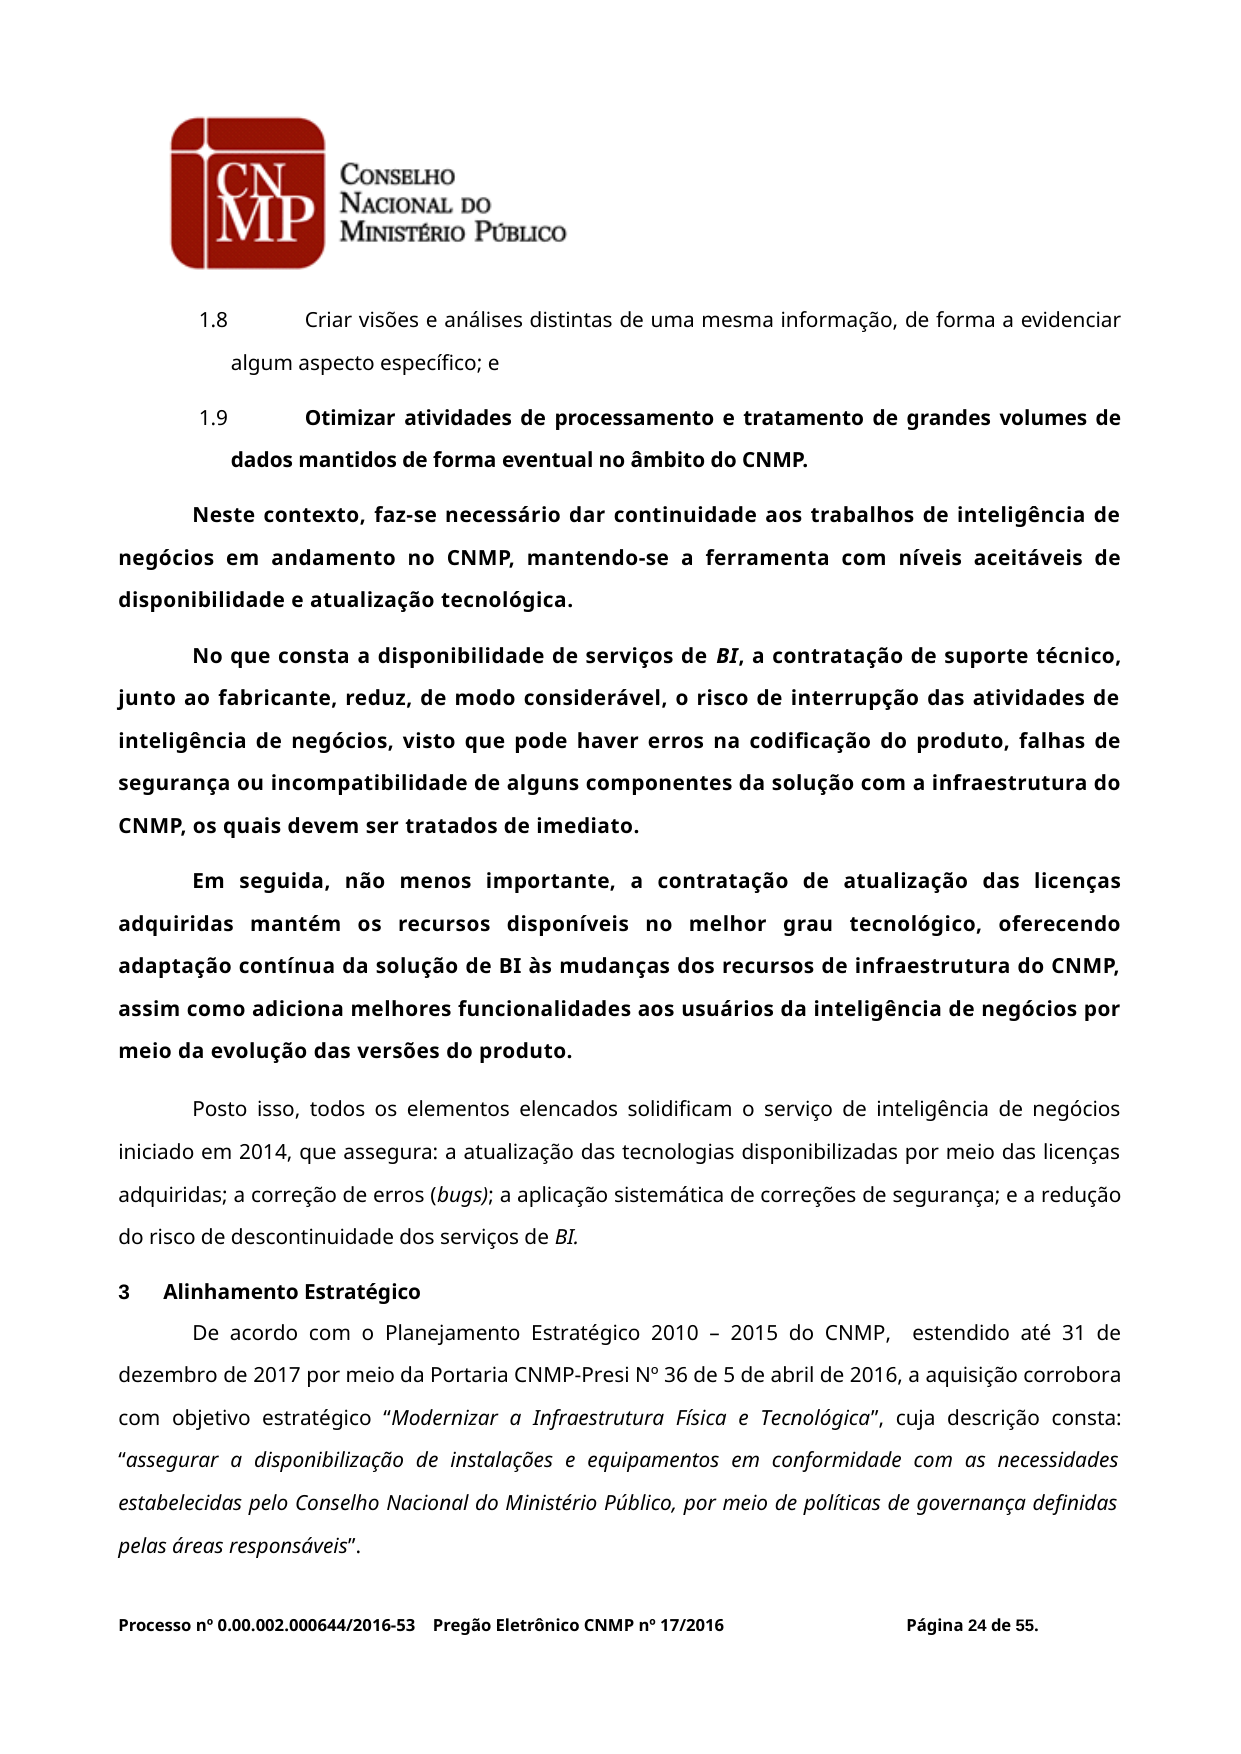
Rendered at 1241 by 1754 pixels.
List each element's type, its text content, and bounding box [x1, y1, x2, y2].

text Neste contexto, faz-se necessário dar continuidade aos trabalhos de inteligência de negócios em andamento no CNMP, mantendo-se a ferramenta com níveis aceitáveis de disponibilidade e atualização tecnológica. [118, 500, 1122, 614]
list Criar visões e análises distintas de uma mesma informação, de forma a evidenciar algum aspecto específico; e [193, 305, 1122, 376]
subtitle Alinhamento Estratégico [118, 1277, 1122, 1306]
text No que consta a disponibilidade de serviços de BI, a contratação de suporte técnico, junto ao fabricante, reduz, de modo considerável, o risco de interrupção das atividades de inteligência de negócios, visto que pode haver erros na codificação do produto, falhas de segurança ou incompatibilidade de alguns componentes da solução com a infraestrutura do CNMP, os quais devem ser tratados de imediato. [118, 641, 1122, 839]
text Em seguida, não menos importante, a contratação de atualização das licenças adquiridas mantém os recursos disponíveis no melhor grau tecnológico, oferecendo adaptação contínua da solução de BI às mudanças dos recursos de infraestrutura do CNMP, assim como adiciona melhores funcionalidades aos usuários da inteligência de negócios por meio da evolução das versões do produto. [118, 866, 1122, 1065]
text De acordo com o Planejamento Estratégico 2010 – 2015 do CNMP, estendido até 31 de dezembro de 2017 por meio da Portaria CNMP-Presi Nº 36 de 5 de abril de 2016, a aquisição corrobora com objetivo estratégico “Modernizar a Infraestrutura Física e Tecnológica”, cuja descrição consta: “assegurar a disponibilização de instalações e equipamentos em conformidade com as necessidades estabelecidas pelo Conselho Nacional do Ministério Público, por meio de políticas de governança definidas pelas áreas responsáveis”. [118, 1318, 1122, 1559]
list Otimizar atividades de processamento e tratamento de grandes volumes de dados mantidos de forma eventual no âmbito do CNMP. [193, 403, 1122, 474]
text Posto isso, todos os elementos elencados solidificam o serviço de inteligência de negócios iniciado em 2014, que assegura: a atualização das tecnologias disponibilizadas por meio das licenças adquiridas; a correção de erros (bugs); a aplicação sistemática de correções de segurança; e a redução do risco de descontinuidade dos serviços de BI. [118, 1092, 1122, 1251]
